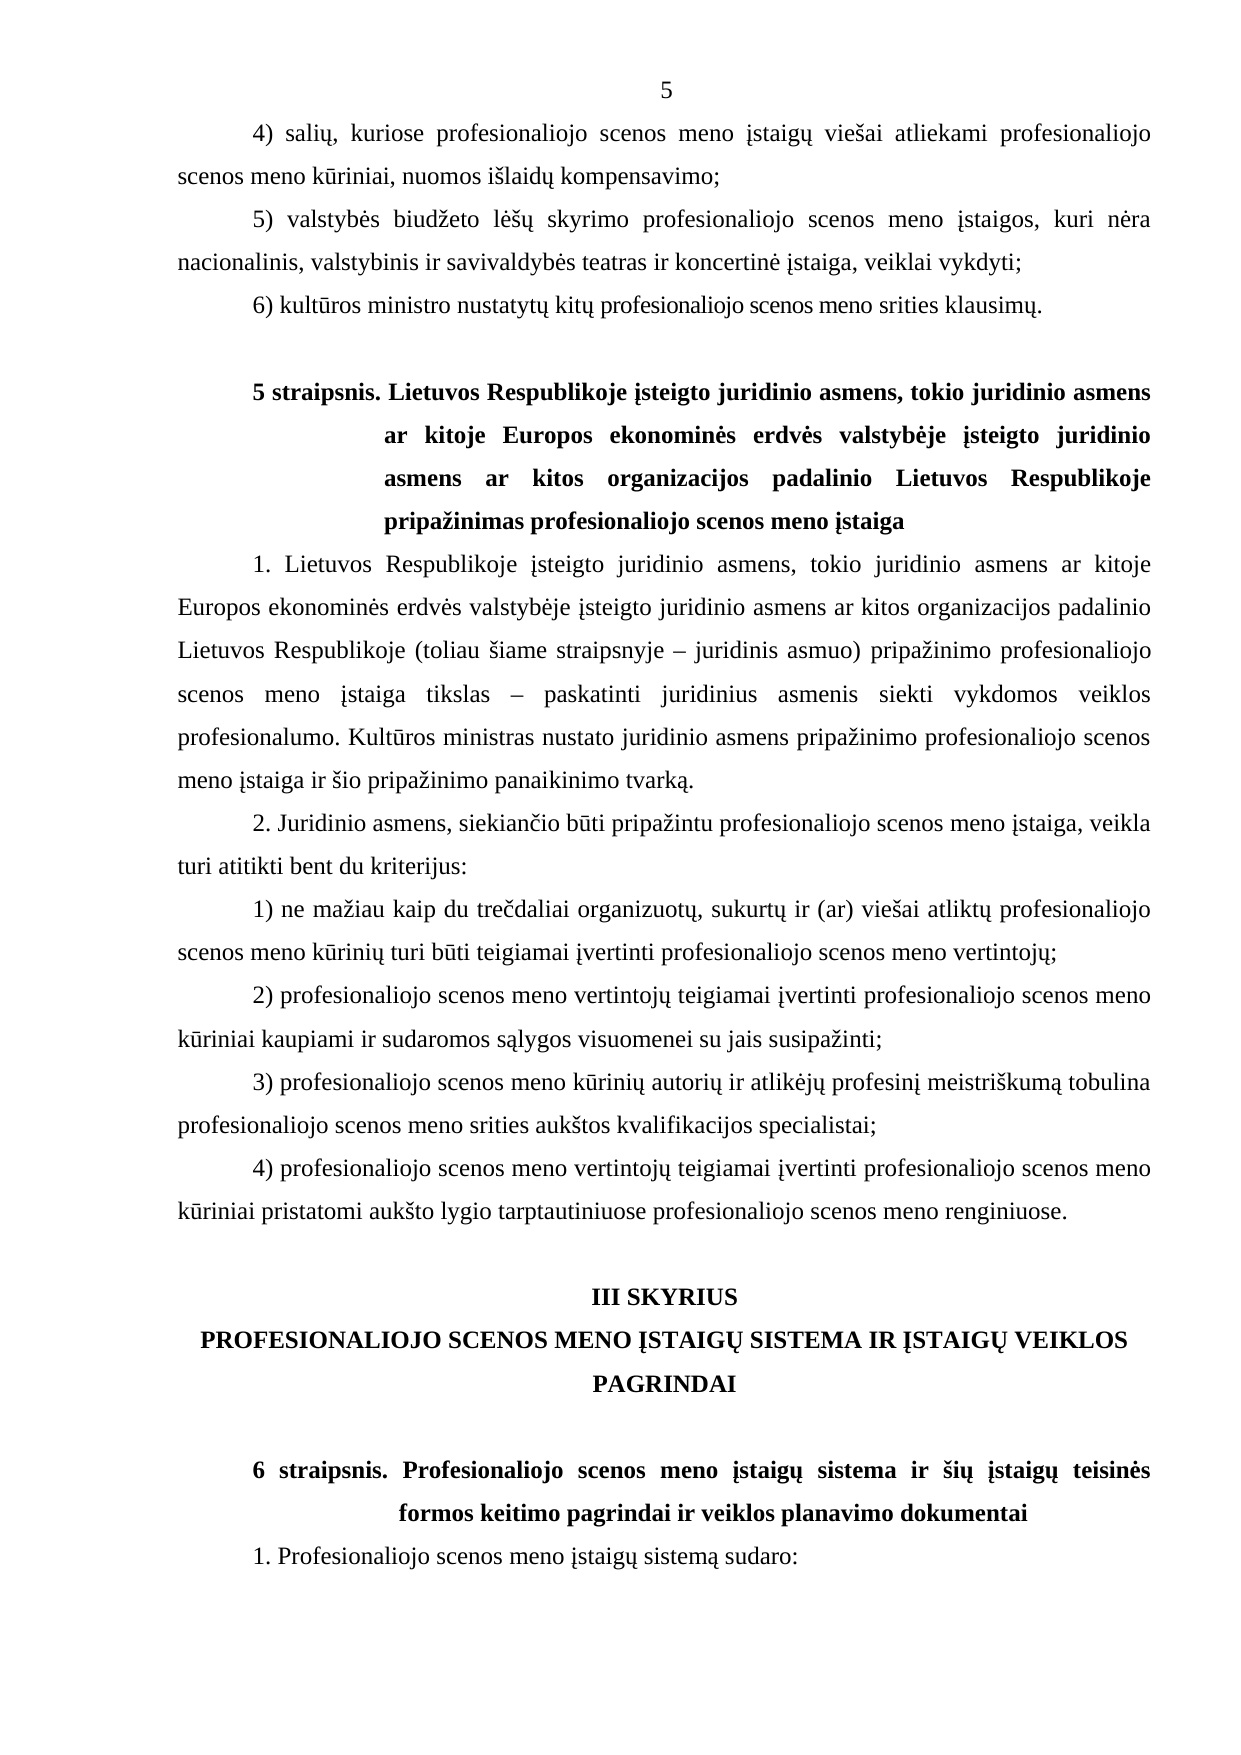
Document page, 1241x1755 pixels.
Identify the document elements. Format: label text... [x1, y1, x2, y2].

text PROFESIONALIOJO SCENOS MENO ĮSTAIGŲ SISTEMA IR ĮSTAIGŲ VEIKLOS PAGRINDAI [177, 1326, 1152, 1397]
text 2. Juridinio asmens, siekiančio būti pripažintu profesionaliojo scenos meno įstaiga, veikla turi atitikti bent du kriterijus: [177, 808, 1152, 880]
text 4) profesionaliojo scenos meno vertintojų teigiamai įvertinti profesionaliojo scenos meno kūriniai pristatomi aukšto lygio tarptautiniuose profesionaliojo scenos meno renginiuose. [177, 1153, 1152, 1225]
text 6) kultūros ministro nustatytų kitų profesionaliojo scenos meno srities klausimų. [177, 291, 1152, 319]
text 1. Profesionaliojo scenos meno įstaigų sistemą sudaro: [177, 1541, 1152, 1570]
text 5) valstybės biudžeto lėšų skyrimo profesionaliojo scenos meno įstaigos, kuri nėra nacionalinis, valstybinis ir savivaldybės teatras ir koncertinė įstaiga, veiklai vykdyti; [177, 204, 1152, 276]
text 6 straipsnis. Profesionaliojo scenos meno įstaigų sistema ir šių įstaigų teisinės formos keitimo pagrindai ir veiklos planavimo dokumentai [252, 1455, 1152, 1527]
text 1) ne mažiau kaip du trečdaliai organizuotų, sukurtų ir (ar) viešai atliktų profesionaliojo scenos meno kūrinių turi būti teigiamai įvertinti profesionaliojo scenos meno vertintojų; [177, 894, 1152, 966]
text 4) salių, kuriose profesionaliojo scenos meno įstaigų viešai atliekami profesionaliojo scenos meno kūriniai, nuomos išlaidų kompensavimo; [177, 118, 1152, 190]
text 5 straipsnis. Lietuvos Respublikoje įsteigto juridinio asmens, tokio juridinio asmens ar kitoje Europos ekonominės erdvės valstybėje įsteigto juridinio asmens ar kitos organizacijos padalinio Lietuvos Respublikoje pripažinimas profesionaliojo scenos meno įstaiga [252, 377, 1152, 535]
text 3) profesionaliojo scenos meno kūrinių autorių ir atlikėjų profesinį meistriškumą tobulina profesionaliojo scenos meno srities aukštos kvalifikacijos specialistai; [177, 1067, 1152, 1139]
text 2) profesionaliojo scenos meno vertintojų teigiamai įvertinti profesionaliojo scenos meno kūriniai kaupiami ir sudaromos sąlygos visuomenei su jais susipažinti; [177, 981, 1152, 1052]
text 1. Lietuvos Respublikoje įsteigto juridinio asmens, tokio juridinio asmens ar kitoje Europos ekonominės erdvės valstybėje įsteigto juridinio asmens ar kitos organizacijos padalinio Lietuvos Respublikoje (toliau šiame straipsnyje – juridinis asmuo) pripažinimo profesionaliojo scenos meno įstaiga tikslas – paskatinti juridinius asmenis siekti vykdomos veiklos profesionalumo. Kultūros ministras nustato juridinio asmens pripažinimo profesionaliojo scenos meno įstaiga ir šio pripažinimo panaikinimo tvarką. [177, 549, 1152, 794]
text III SKYRIUS [177, 1282, 1152, 1311]
